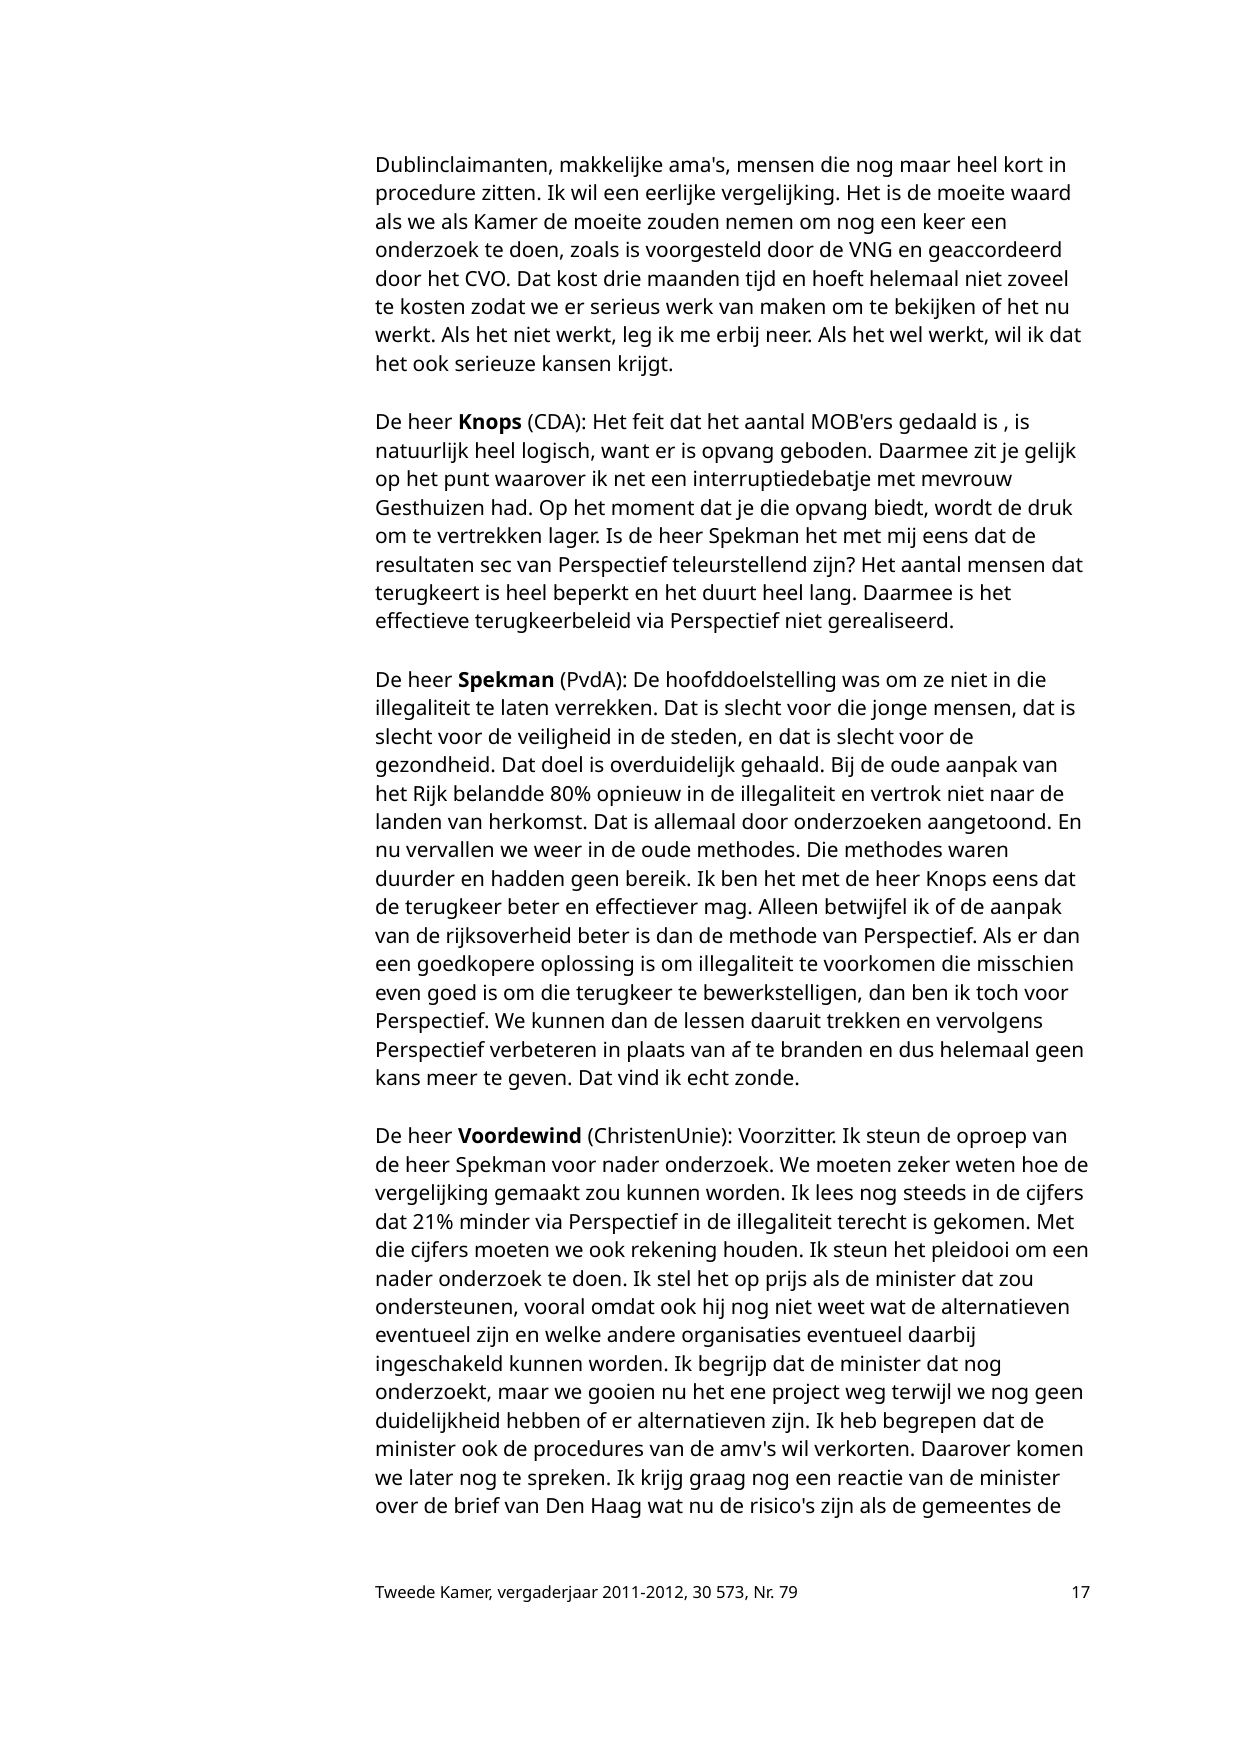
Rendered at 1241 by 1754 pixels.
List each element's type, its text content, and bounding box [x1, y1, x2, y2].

text De heer Spekman (PvdA): De hoofddoelstelling was om ze niet in die illegaliteit te laten verrekken. Dat is slecht voor die jonge mensen, dat is slecht voor de veiligheid in de steden, en dat is slecht voor de gezondheid. Dat doel is overduidelijk gehaald. Bij de oude aanpak van het Rijk belandde 80% opnieuw in de illegaliteit en vertrok niet naar de landen van herkomst. Dat is allemaal door onderzoeken aangetoond. En nu vervallen we weer in de oude methodes. Die methodes waren duurder en hadden geen bereik. Ik ben het met de heer Knops eens dat de terugkeer beter en effectiever mag. Alleen betwijfel ik of de aanpak van de rijksoverheid beter is dan de methode van Perspectief. Als er dan een goedkopere oplossing is om illegaliteit te voorkomen die misschien even goed is om die terugkeer te bewerkstelligen, dan ben ik toch voor Perspectief. We kunnen dan de lessen daaruit trekken en vervolgens Perspectief verbeteren in plaats van af te branden en dus helemaal geen kans meer te geven. Dat vind ik echt zonde. [375, 665, 1090, 1092]
text De heer Voordewind (ChristenUnie): Voorzitter. Ik steun de oproep van de heer Spekman voor nader onderzoek. We moeten zeker weten hoe de vergelijking gemaakt zou kunnen worden. Ik lees nog steeds in de cijfers dat 21% minder via Perspectief in de illegaliteit terecht is gekomen. Met die cijfers moeten we ook rekening houden. Ik steun het pleidooi om een nader onderzoek te doen. Ik stel het op prijs als de minister dat zou ondersteunen, vooral omdat ook hij nog niet weet wat de alternatieven eventueel zijn en welke andere organisaties eventueel daarbij ingeschakeld kunnen worden. Ik begrijp dat de minister dat nog onderzoekt, maar we gooien nu het ene project weg terwijl we nog geen duidelijkheid hebben of er alternatieven zijn. Ik heb begrepen dat de minister ook de procedures van de amv's wil verkorten. Daarover komen we later nog te spreken. Ik krijg graag nog een reactie van de minister over de brief van Den Haag wat nu de risico's zijn als de gemeentes de [375, 1122, 1090, 1520]
text De heer Knops (CDA): Het feit dat het aantal MOB'ers gedaald is , is natuurlijk heel logisch, want er is opvang geboden. Daarmee zit je gelijk op het punt waarover ik net een interruptiedebatje met mevrouw Gesthuizen had. Op het moment dat je die opvang biedt, wordt de druk om te vertrekken lager. Is de heer Spekman het met mij eens dat de resultaten sec van Perspectief teleurstellend zijn? Het aantal mensen dat terugkeert is heel beperkt en het duurt heel lang. Daarmee is het effectieve terugkeerbeleid via Perspectief niet gerealiseerd. [375, 407, 1090, 635]
text Dublinclaimanten, makkelijke ama's, mensen die nog maar heel kort in procedure zitten. Ik wil een eerlijke vergelijking. Het is de moeite waard als we als Kamer de moeite zouden nemen om nog een keer een onderzoek te doen, zoals is voorgesteld door de VNG en geaccordeerd door het CVO. Dat kost drie maanden tijd en hoeft helemaal niet zoveel te kosten zodat we er serieus werk van maken om te bekijken of het nu werkt. Als het niet werkt, leg ik me erbij neer. Als het wel werkt, wil ik dat het ook serieuze kansen krijgt. [375, 150, 1090, 377]
